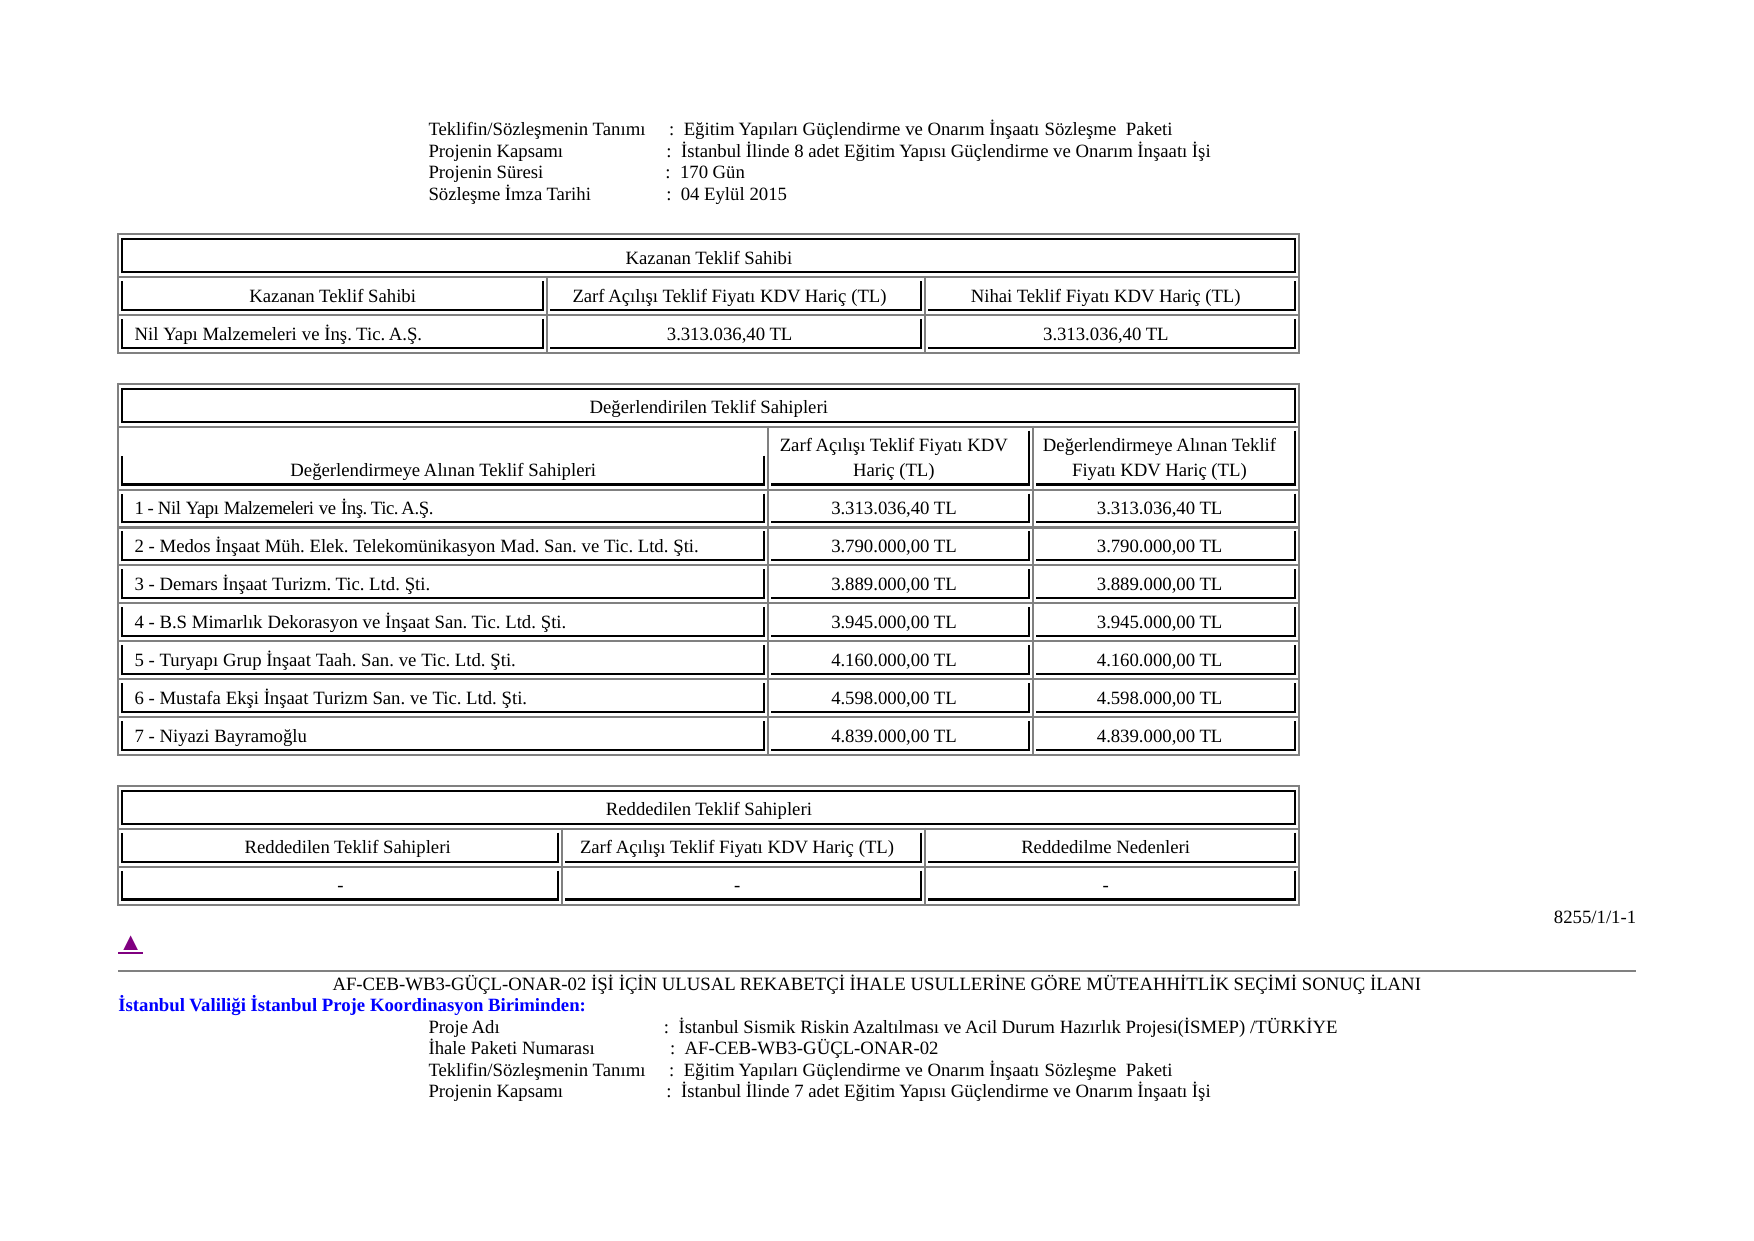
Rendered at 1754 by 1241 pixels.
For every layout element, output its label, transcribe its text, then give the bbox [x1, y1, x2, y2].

table_cell 3.313.036,40 TL [548, 316, 924, 352]
table_cell 3.790.000,00 TL [769, 529, 1032, 564]
table_cell - [119, 868, 561, 903]
text Teklifin/Sözleşmenin Tanımı : Eğitim Yapıları Güçlendirme ve Onarım İnşaatı Sözleşme Paketi [428, 118, 1636, 140]
table_header Kazanan Teklif Sahibi [119, 235, 1298, 276]
table_cell 4 - B.S Mimarlık Dekorasyon ve İnşaat San. Tic. Ltd. Şti. [119, 604, 767, 640]
table_cell 3 - Demars İnşaat Turizm. Tic. Ltd. Şti. [119, 566, 767, 602]
table_header Reddedilen Teklif Sahipleri [119, 787, 1298, 828]
table_cell 2 - Medos İnşaat Müh. Elek. Telekomünikasyon Mad. San. ve Tic. Ltd. Şti. [119, 529, 767, 564]
table_cell Reddedilme Nedenleri [926, 830, 1298, 866]
table_cell 5 - Turyapı Grup İnşaat Taah. San. ve Tic. Ltd. Şti. [119, 642, 767, 678]
table_cell Kazanan Teklif Sahibi [119, 278, 546, 314]
table_cell 4.160.000,00 TL [1034, 642, 1298, 678]
table_cell Nil Yapı Malzemeleri ve İnş. Tic. A.Ş. [119, 316, 546, 352]
text İhale Paketi Numarası : AF-CEB-WB3-GÜÇL-ONAR-02 [428, 1037, 1636, 1059]
table_cell Değerlendirmeye Alınan Teklif Fiyatı KDV Hariç (TL) [1034, 428, 1298, 488]
table_cell 3.313.036,40 TL [926, 316, 1298, 352]
table_cell 3.945.000,00 TL [769, 604, 1032, 640]
table_cell 3.790.000,00 TL [1034, 529, 1298, 564]
table_cell 4.160.000,00 TL [769, 642, 1032, 678]
table_cell 4.598.000,00 TL [769, 680, 1032, 716]
table_cell 1 - Nil Yapı Malzemeleri ve İnş. Tic. A.Ş. [119, 491, 767, 526]
text AF-CEB-WB3-GÜÇL-ONAR-02 İŞİ İÇİN ULUSAL REKABETÇİ İHALE USULLERİNE GÖRE MÜTEAHHİTLİK SEÇİMİ SONUÇ İLANI [118, 972, 1636, 994]
table_cell 3.889.000,00 TL [1034, 566, 1298, 602]
table_cell - [563, 868, 924, 903]
table_cell - [926, 868, 1298, 903]
text Teklifin/Sözleşmenin Tanımı : Eğitim Yapıları Güçlendirme ve Onarım İnşaatı Sözleşme Paketi [428, 1059, 1636, 1080]
table_cell 3.313.036,40 TL [1034, 491, 1298, 526]
text 8255/1/1-1 [118, 906, 1636, 927]
text Sözleşme İmza Tarihi : 04 Eylül 2015 [428, 183, 1636, 204]
text ▲ [118, 927, 1636, 956]
table_header Değerlendirilen Teklif Sahipleri [119, 385, 1298, 426]
table_cell Reddedilen Teklif Sahipleri [119, 830, 561, 866]
table_cell 4.598.000,00 TL [1034, 680, 1298, 716]
text Proje Adı : İstanbul Sismik Riskin Azaltılması ve Acil Durum Hazırlık Projesi(İSMEP) /TÜRKİYE [428, 1016, 1636, 1037]
table_cell 3.945.000,00 TL [1034, 604, 1298, 640]
table_cell Zarf Açılışı Teklif Fiyatı KDV Hariç (TL) [769, 428, 1032, 488]
table_cell 4.839.000,00 TL [769, 718, 1032, 754]
table_cell 7 - Niyazi Bayramoğlu [119, 718, 767, 754]
text İstanbul Valiliği İstanbul Proje Koordinasyon Biriminden: [118, 994, 1636, 1016]
table_cell 4.839.000,00 TL [1034, 718, 1298, 754]
text Projenin Kapsamı : İstanbul İlinde 8 adet Eğitim Yapısı Güçlendirme ve Onarım İnşaatı İşi [428, 140, 1636, 161]
text Projenin Kapsamı : İstanbul İlinde 7 adet Eğitim Yapısı Güçlendirme ve Onarım İnşaatı İşi [428, 1080, 1636, 1102]
table_cell 6 - Mustafa Ekşi İnşaat Turizm San. ve Tic. Ltd. Şti. [119, 680, 767, 716]
table_cell Nihai Teklif Fiyatı KDV Hariç (TL) [926, 278, 1298, 314]
text Projenin Süresi : 170 Gün [428, 161, 1636, 183]
table_cell Zarf Açılışı Teklif Fiyatı KDV Hariç (TL) [548, 278, 924, 314]
table_cell Değerlendirmeye Alınan Teklif Sahipleri [119, 428, 767, 488]
table_cell 3.313.036,40 TL [769, 491, 1032, 526]
table_cell 3.889.000,00 TL [769, 566, 1032, 602]
table_cell Zarf Açılışı Teklif Fiyatı KDV Hariç (TL) [563, 830, 924, 866]
